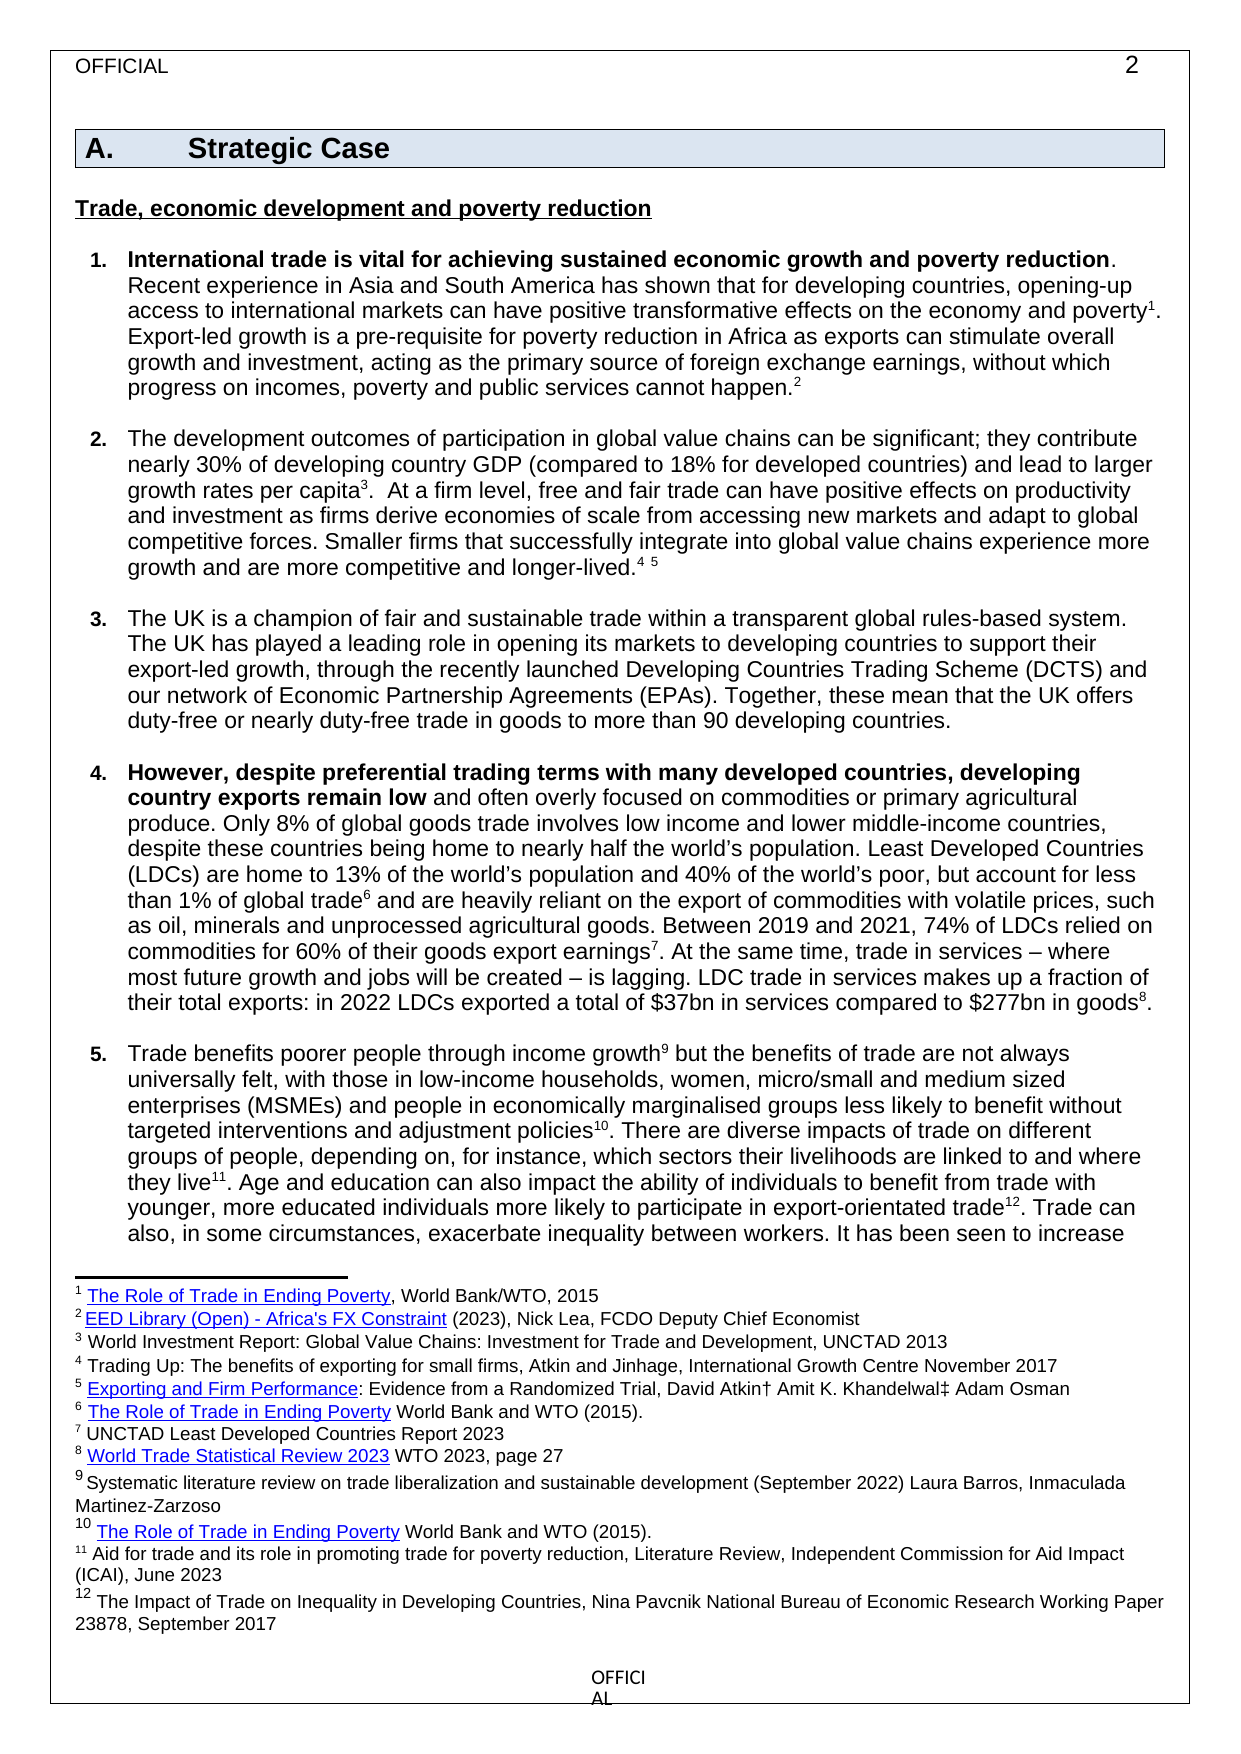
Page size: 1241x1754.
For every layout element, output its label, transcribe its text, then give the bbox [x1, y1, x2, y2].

text Trade, economic development and poverty reduction [75, 195, 1165, 221]
list Exporting and Firm Performance: Evidence from a Randomized Trial, David Atkin† Amit K. Khandelwal‡ Adam Osman [75, 1376, 1165, 1400]
list The UK is a champion of fair and sustainable trade within a transparent global rules-based system. The UK has played a leading role in opening its markets to developing countries to support their export-led growth, through the recently launched Developing Countries Trading Scheme (DCTS) and our network of Economic Partnership Agreements (EPAs). Together, these mean that the UK offers duty-free or nearly duty-free trade in goods to more than 90 developing countries. [90, 605, 1165, 733]
list International trade is vital for achieving sustained economic growth and poverty reduction. Recent experience in Asia and South America has shown that for developing countries, opening-up access to international markets can have positive transformative effects on the economy and poverty. Export-led growth is a pre-requisite for poverty reduction in Africa as exports can stimulate overall growth and investment, acting as the primary source of foreign exchange earnings, without which progress on incomes, poverty and public services cannot happen. [90, 247, 1165, 400]
list The Role of Trade in Ending Poverty World Bank and WTO (2015). [75, 1516, 1165, 1544]
list UNCTAD Least Developed Countries Report 2023 [75, 1423, 1165, 1444]
subtitle Strategic Case [76, 130, 1164, 167]
list The Role of Trade in Ending Poverty, World Bank/WTO, 2015 [75, 1283, 1165, 1307]
list Trading Up: The benefits of exporting for small firms, Atkin and Jinhage, International Growth Centre November 2017 [75, 1353, 1165, 1376]
list The Impact of Trade on Inequality in Developing Countries, Nina Pavcnik National Bureau of Economic Research Working Paper 23878, September 2017 [75, 1586, 1165, 1634]
list However, despite preferential trading terms with many developed countries, developing country exports remain low and often overly focused on commodities or primary agricultural produce. Only 8% of global goods trade involves low income and lower middle-income countries, despite these countries being home to nearly half the world’s population. Least Developed Countries (LDCs) are home to 13% of the world’s population and 40% of the world’s poor, but account for less than 1% of global trade and are heavily reliant on the export of commodities with volatile prices, such as oil, minerals and unprocessed agricultural goods. Between 2019 and 2021, 74% of LDCs relied on commodities for 60% of their goods export earnings. At the same time, trade in services – where most future growth and jobs will be created – is lagging. LDC trade in services makes up a fraction of their total exports: in 2022 LDCs exported a total of $37bn in services compared to $277bn in goods. [90, 759, 1165, 1015]
list EED Library (Open) - Africa's FX Constraint (2023), Nick Lea, FCDO Deputy Chief Economist [75, 1307, 1165, 1330]
list Trade benefits poorer people through income growth but the benefits of trade are not always universally felt, with those in low-income households, women, micro/small and medium sized enterprises (MSMEs) and people in economically marginalised groups less likely to benefit without targeted interventions and adjustment policies. There are diverse impacts of trade on different groups of people, depending on, for instance, which sectors their livelihoods are linked to and where they live. Age and education can also impact the ability of individuals to benefit from trade with younger, more educated individuals more likely to participate in export-orientated trade. Trade can also, in some circumstances, exacerbate inequality between workers. It has been seen to increase [90, 1041, 1165, 1246]
list Systematic literature review on trade liberalization and sustainable development (September 2022) Laura Barros, Inmaculada Martinez-Zarzoso [75, 1467, 1165, 1516]
list Aid for trade and its role in promoting trade for poverty reduction, Literature Review, Independent Commission for Aid Impact (ICAI), June 2023 [75, 1544, 1165, 1586]
list The Role of Trade in Ending Poverty World Bank and WTO (2015). [75, 1400, 1165, 1423]
list World Investment Report: Global Value Chains: Investment for Trade and Development, UNCTAD 2013 [75, 1330, 1165, 1353]
list World Trade Statistical Review 2023 WTO 2023, page 27 [75, 1444, 1165, 1467]
list The development outcomes of participation in global value chains can be significant; they contribute nearly 30% of developing country GDP (compared to 18% for developed countries) and lead to larger growth rates per capita. At a firm level, free and fair trade can have positive effects on productivity and investment as firms derive economies of scale from accessing new markets and adapt to global competitive forces. Smaller firms that successfully integrate into global value chains experience more growth and are more competitive and longer-lived. [90, 426, 1165, 580]
